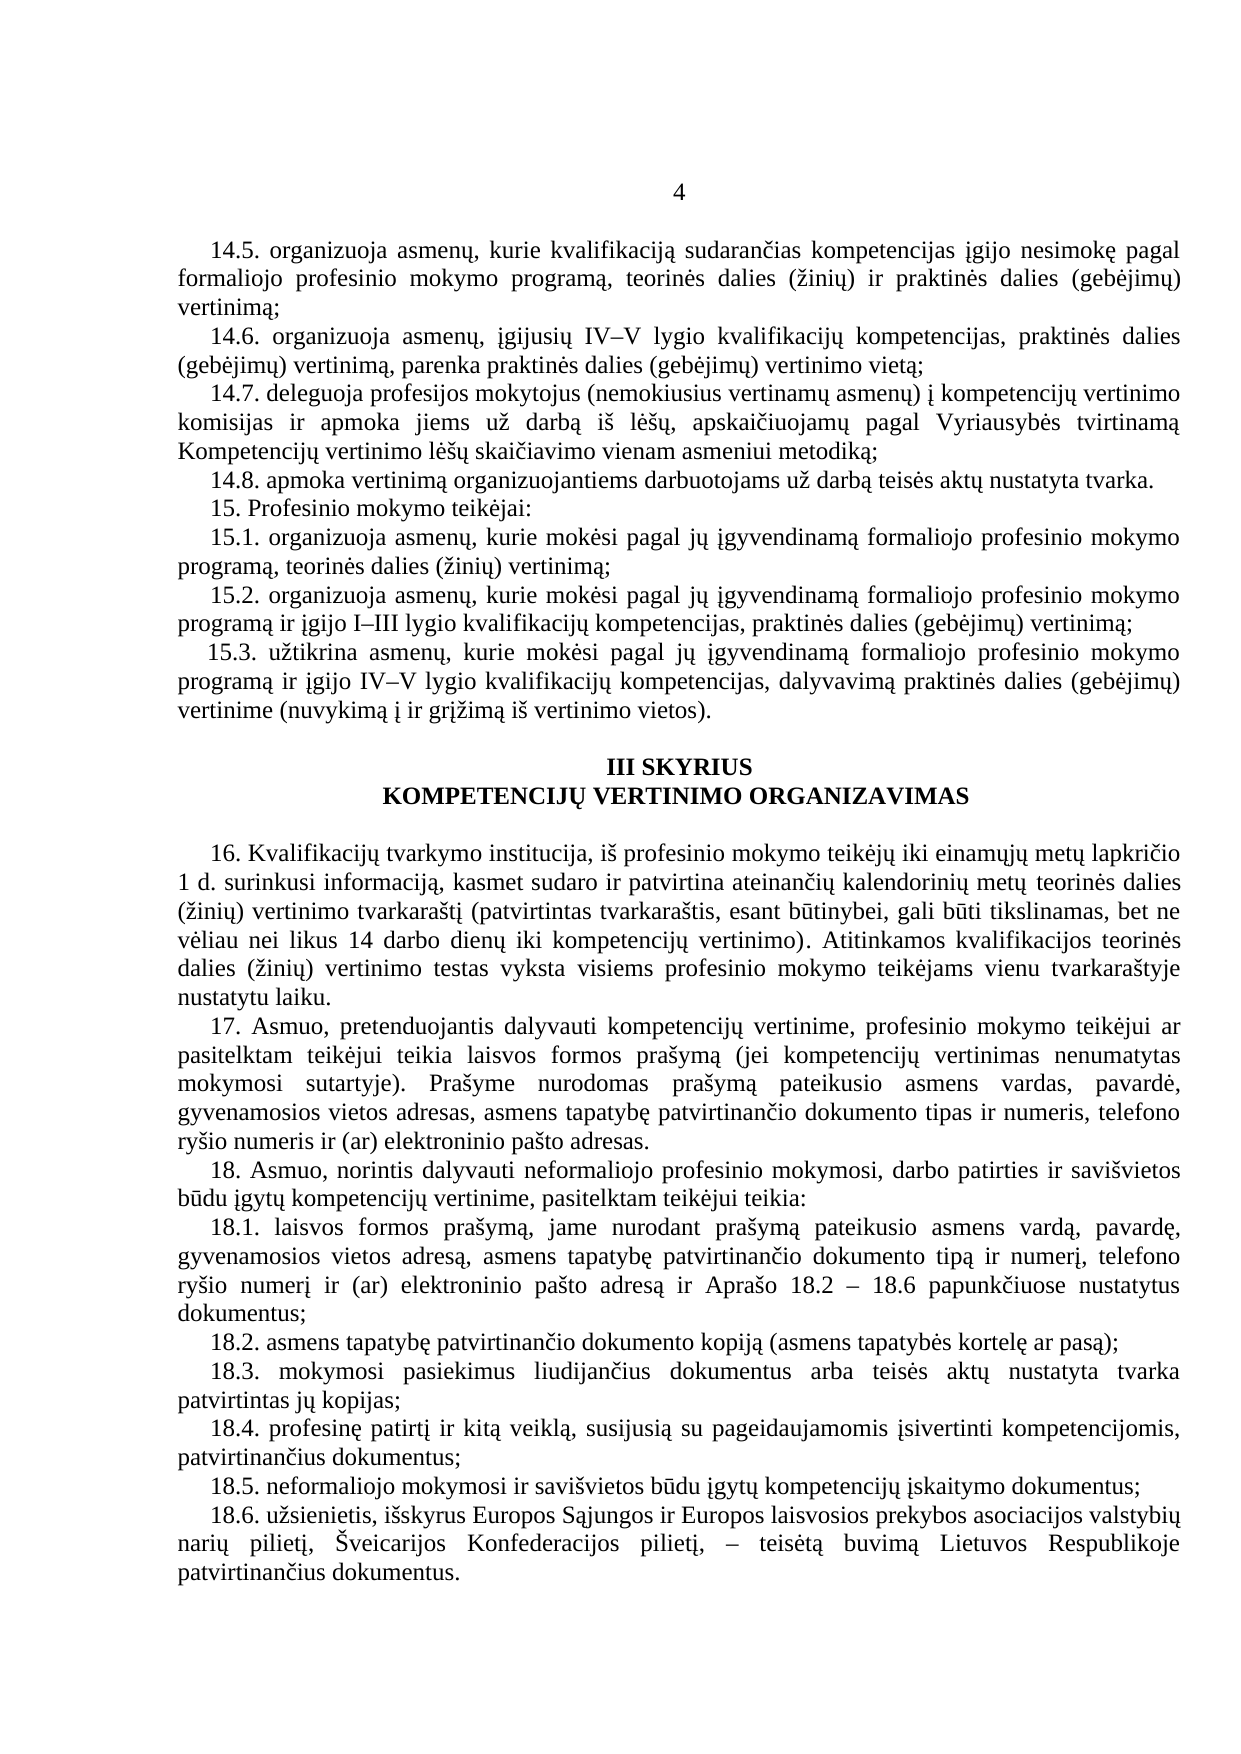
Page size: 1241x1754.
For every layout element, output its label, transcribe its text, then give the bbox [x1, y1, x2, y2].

text KOMPETENCIJŲ VERTINIMO ORGANIZAVIMAS [177, 781, 1181, 810]
text 18.2. asmens tapatybę patvirtinančio dokumento kopiją (asmens tapatybės kortelę ar pasą); [177, 1327, 1181, 1356]
text 15.3. užtikrina asmenų, kurie mokėsi pagal jų įgyvendinamą formaliojo profesinio mokymo programą ir įgijo IV–V lygio kvalifikacijų kompetencijas, dalyvavimą praktinės dalies (gebėjimų) vertinime (nuvykimą į ir grįžimą iš vertinimo vietos). [177, 637, 1181, 723]
text 15.2. organizuoja asmenų, kurie mokėsi pagal jų įgyvendinamą formaliojo profesinio mokymo programą ir įgijo I–III lygio kvalifikacijų kompetencijas, praktinės dalies (gebėjimų) vertinimą; [177, 580, 1181, 637]
text 14.5. organizuoja asmenų, kurie kvalifikaciją sudarančias kompetencijas įgijo nesimokę pagal formaliojo profesinio mokymo programą, teorinės dalies (žinių) ir praktinės dalies (gebėjimų) vertinimą; [177, 235, 1181, 321]
text 18.1. laisvos formos prašymą, jame nurodant prašymą pateikusio asmens vardą, pavardę, gyvenamosios vietos adresą, asmens tapatybę patvirtinančio dokumento tipą ir numerį, telefono ryšio numerį ir (ar) elektroninio pašto adresą ir Aprašo 18.2 – 18.6 papunkčiuose nustatytus dokumentus; [177, 1212, 1181, 1327]
text 14.8. apmoka vertinimą organizuojantiems darbuotojams už darbą teisės aktų nustatyta tvarka. [177, 465, 1181, 493]
text III SKYRIUS [177, 752, 1181, 781]
text 18.5. neformaliojo mokymosi ir savišvietos būdu įgytų kompetencijų įskaitymo dokumentus; [177, 1471, 1181, 1500]
text 15.1. organizuoja asmenų, kurie mokėsi pagal jų įgyvendinamą formaliojo profesinio mokymo programą, teorinės dalies (žinių) vertinimą; [177, 522, 1181, 580]
text 14.6. organizuoja asmenų, įgijusių IV–V lygio kvalifikacijų kompetencijas, praktinės dalies (gebėjimų) vertinimą, parenka praktinės dalies (gebėjimų) vertinimo vietą; [177, 321, 1181, 378]
text 17. Asmuo, pretenduojantis dalyvauti kompetencijų vertinime, profesinio mokymo teikėjui ar pasitelktam teikėjui teikia laisvos formos prašymą (jei kompetencijų vertinimas nenumatytas mokymosi sutartyje). Prašyme nurodomas prašymą pateikusio asmens vardas, pavardė, gyvenamosios vietos adresas, asmens tapatybę patvirtinančio dokumento tipas ir numeris, telefono ryšio numeris ir (ar) elektroninio pašto adresas. [177, 1011, 1181, 1155]
text 18.4. profesinę patirtį ir kitą veiklą, susijusią su pageidaujamomis įsivertinti kompetencijomis, patvirtinančius dokumentus; [177, 1413, 1181, 1471]
text 18.3. mokymosi pasiekimus liudijančius dokumentus arba teisės aktų nustatyta tvarka patvirtintas jų kopijas; [177, 1356, 1181, 1413]
text 16. Kvalifikacijų tvarkymo institucija, iš profesinio mokymo teikėjų iki einamųjų metų lapkričio 1 d. surinkusi informaciją, kasmet sudaro ir patvirtina ateinančių kalendorinių metų teorinės dalies (žinių) vertinimo tvarkaraštį (patvirtintas tvarkaraštis, esant būtinybei, gali būti tikslinamas, bet ne vėliau nei likus 14 darbo dienų iki kompetencijų vertinimo). Atitinkamos kvalifikacijos teorinės dalies (žinių) vertinimo testas vyksta visiems profesinio mokymo teikėjams vienu tvarkaraštyje nustatytu laiku. [177, 838, 1181, 1011]
text 14.7. deleguoja profesijos mokytojus (nemokiusius vertinamų asmenų) į kompetencijų vertinimo komisijas ir apmoka jiems už darbą iš lėšų, apskaičiuojamų pagal Vyriausybės tvirtinamą Kompetencijų vertinimo lėšų skaičiavimo vienam asmeniui metodiką; [177, 378, 1181, 465]
text 15. Profesinio mokymo teikėjai: [177, 493, 1181, 522]
text 18.6. užsienietis, išskyrus Europos Sąjungos ir Europos laisvosios prekybos asociacijos valstybių narių pilietį, Šveicarijos Konfederacijos pilietį, – teisėtą buvimą Lietuvos Respublikoje patvirtinančius dokumentus. [177, 1500, 1181, 1586]
text 18. Asmuo, norintis dalyvauti neformaliojo profesinio mokymosi, darbo patirties ir savišvietos būdu įgytų kompetencijų vertinime, pasitelktam teikėjui teikia: [177, 1155, 1181, 1212]
